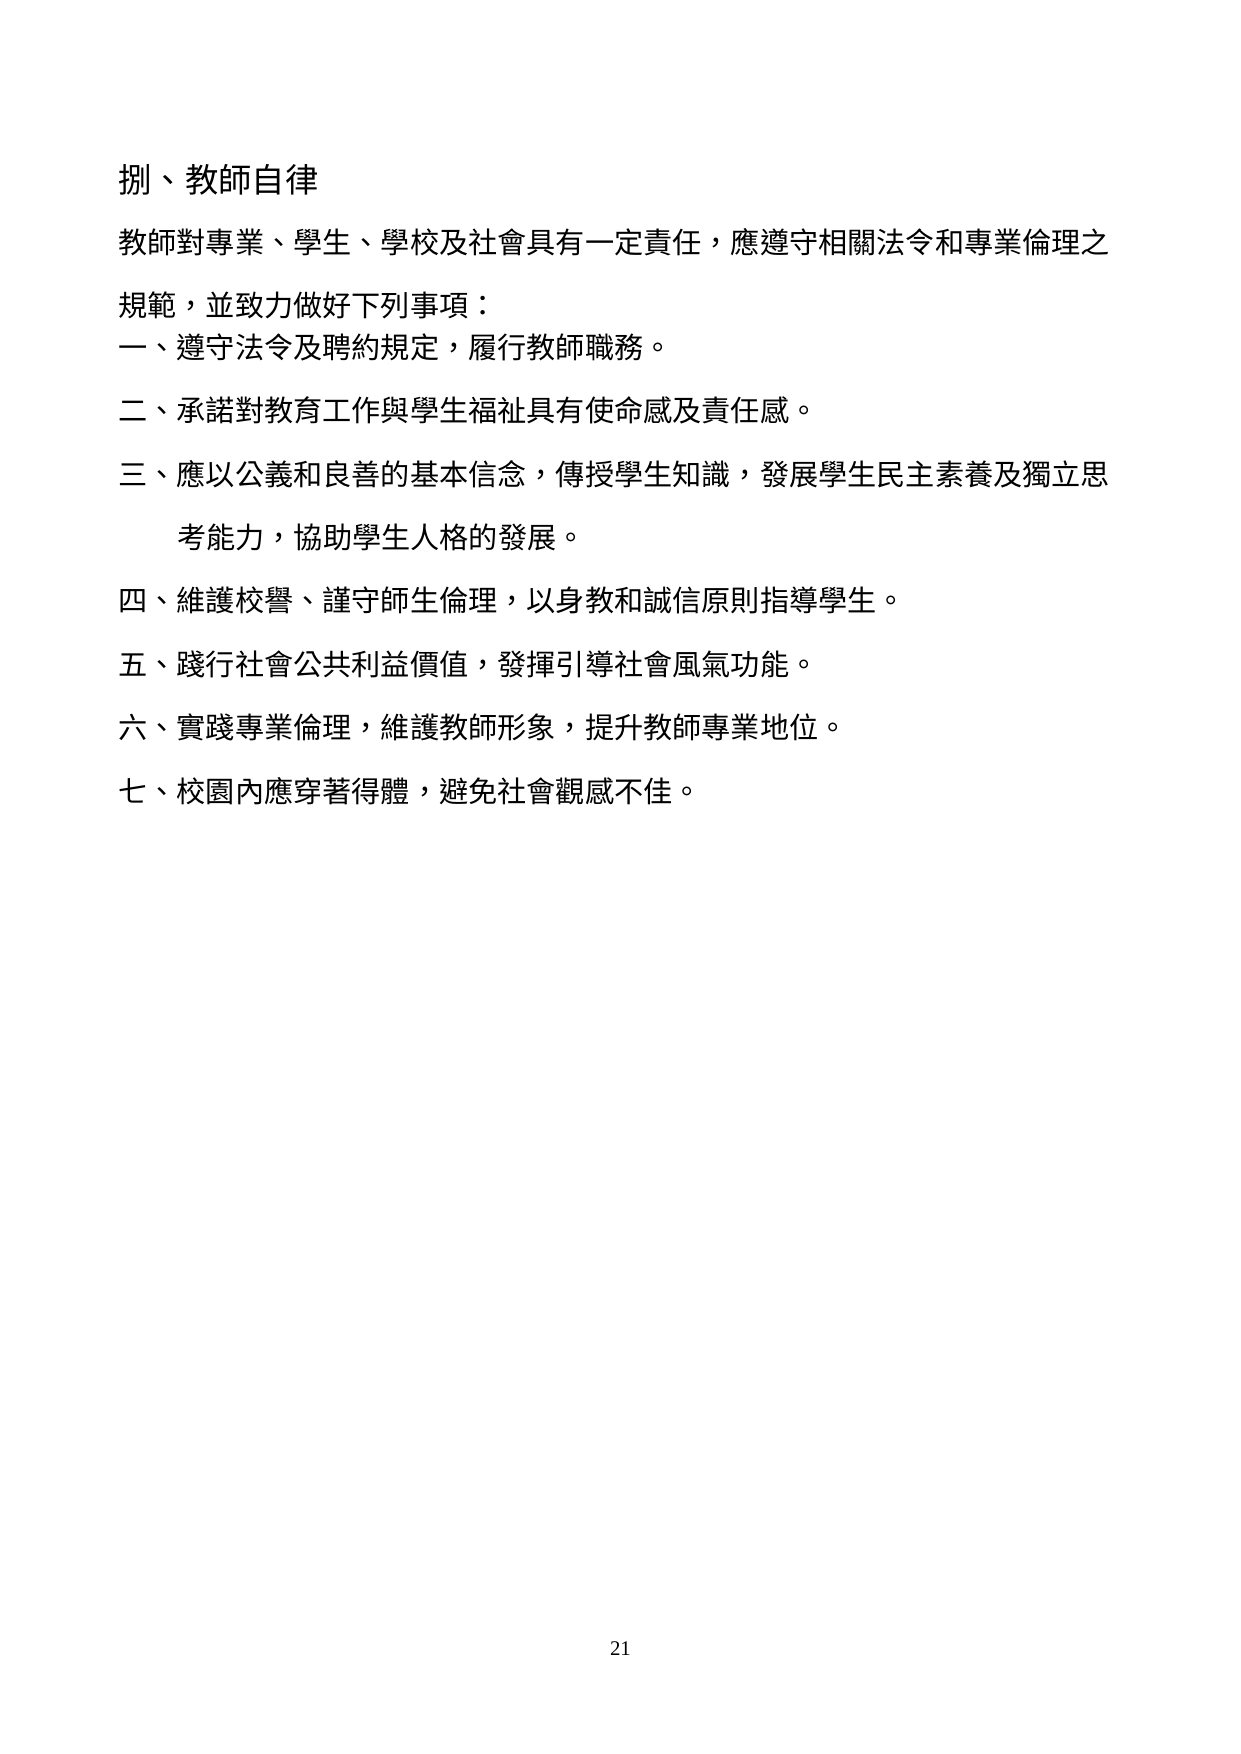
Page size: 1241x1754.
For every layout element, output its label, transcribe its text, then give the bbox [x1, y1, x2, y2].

text 一、遵守法令及聘約規定，履行教師職務。 [118, 324, 1122, 366]
text 七、校園內應穿著得體，避免社會觀感不佳。 [118, 768, 1122, 811]
text 四、維護校譽、謹守師生倫理，以身教和誠信原則指導學生。 [118, 578, 1122, 620]
text 五、踐行社會公共利益價值，發揮引導社會風氣功能。 [118, 641, 1122, 684]
text 六、實踐專業倫理，維護教師形象，提升教師專業地位。 [118, 705, 1122, 747]
text 教師對專業、學生、學校及社會具有一定責任，應遵守相關法令和專業倫理之規範，並致力做好下列事項： [118, 199, 1122, 324]
text 三、應以公義和良善的基本信念，傳授學生知識，發展學生民主素養及獨立思考能力，協助學生人格的發展。 [118, 451, 1122, 557]
text 捌、教師自律 [118, 137, 1122, 199]
text 二、承諾對教育工作與學生福祉具有使命感及責任感。 [118, 388, 1122, 430]
